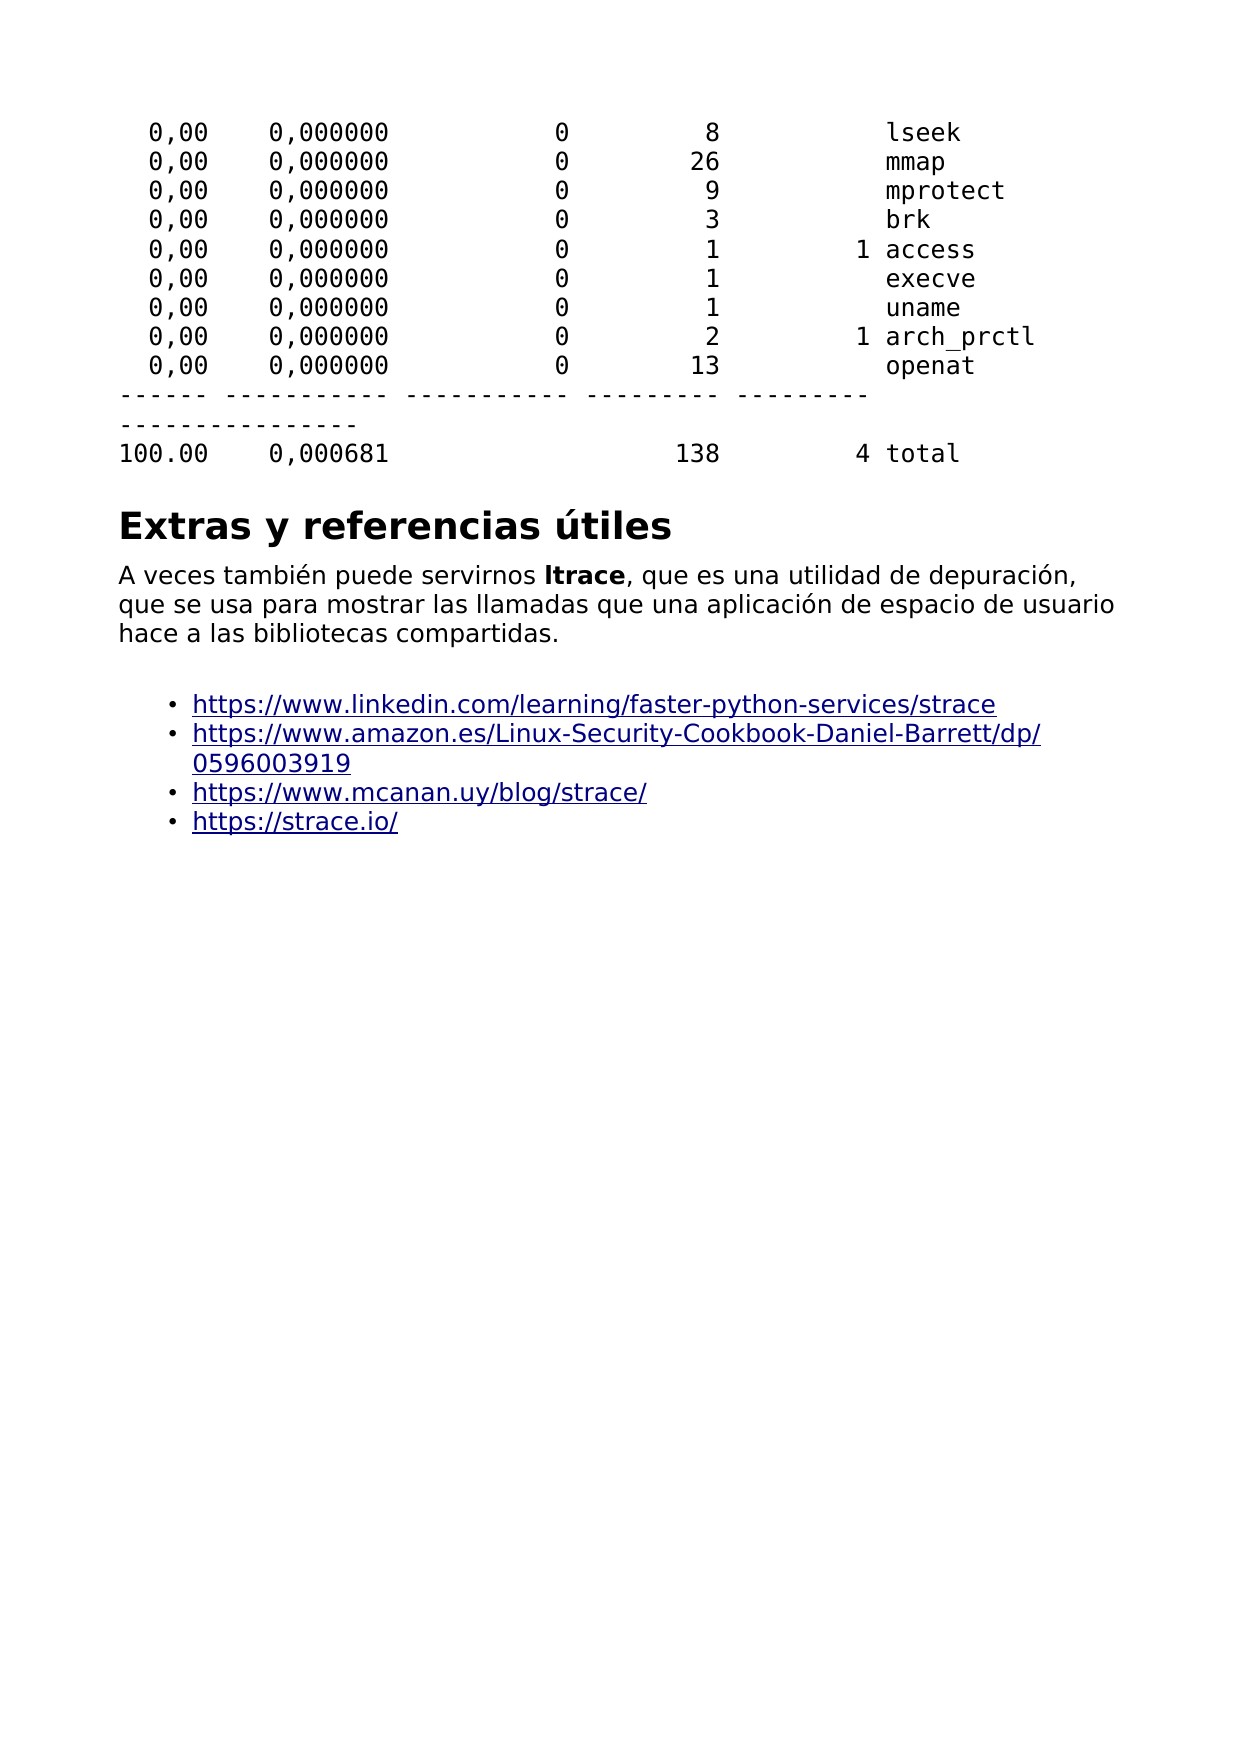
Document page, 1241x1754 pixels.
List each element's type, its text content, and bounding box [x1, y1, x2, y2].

list https://strace.io/ [177, 807, 1122, 836]
list https://www.amazon.es/Linux-Security-Cookbook-Daniel-Barrett/dp/0596003919 [177, 720, 1122, 778]
list https://www.linkedin.com/learning/faster-python-services/strace [177, 691, 1122, 720]
text A veces también puede servirnos ltrace, que es una utilidad de depuración, que se usa para mostrar las llamadas que una aplicación de espacio de usuario hace a las bibliotecas compartidas. [118, 561, 1122, 648]
subtitle Extras y referencias útiles [118, 505, 1122, 548]
list https://www.mcanan.uy/blog/strace/ [177, 778, 1122, 807]
text 0,00 0,000000 0 8 lseek 0,00 0,000000 0 26 mmap 0,00 0,000000 0 9 mprotect 0,00 0,000000 0 3 brk 0,00 0,000000 0 1 1 access 0,00 0,000000 0 1 execve 0,00 0,000000 0 1 uname 0,00 0,000000 0 2 1 arch_prctl 0,00 0,000000 0 13 openat ------ ----------- ----------- --------- --------- ---------------- 100.00 0,000681 138 4 total [118, 118, 1122, 468]
